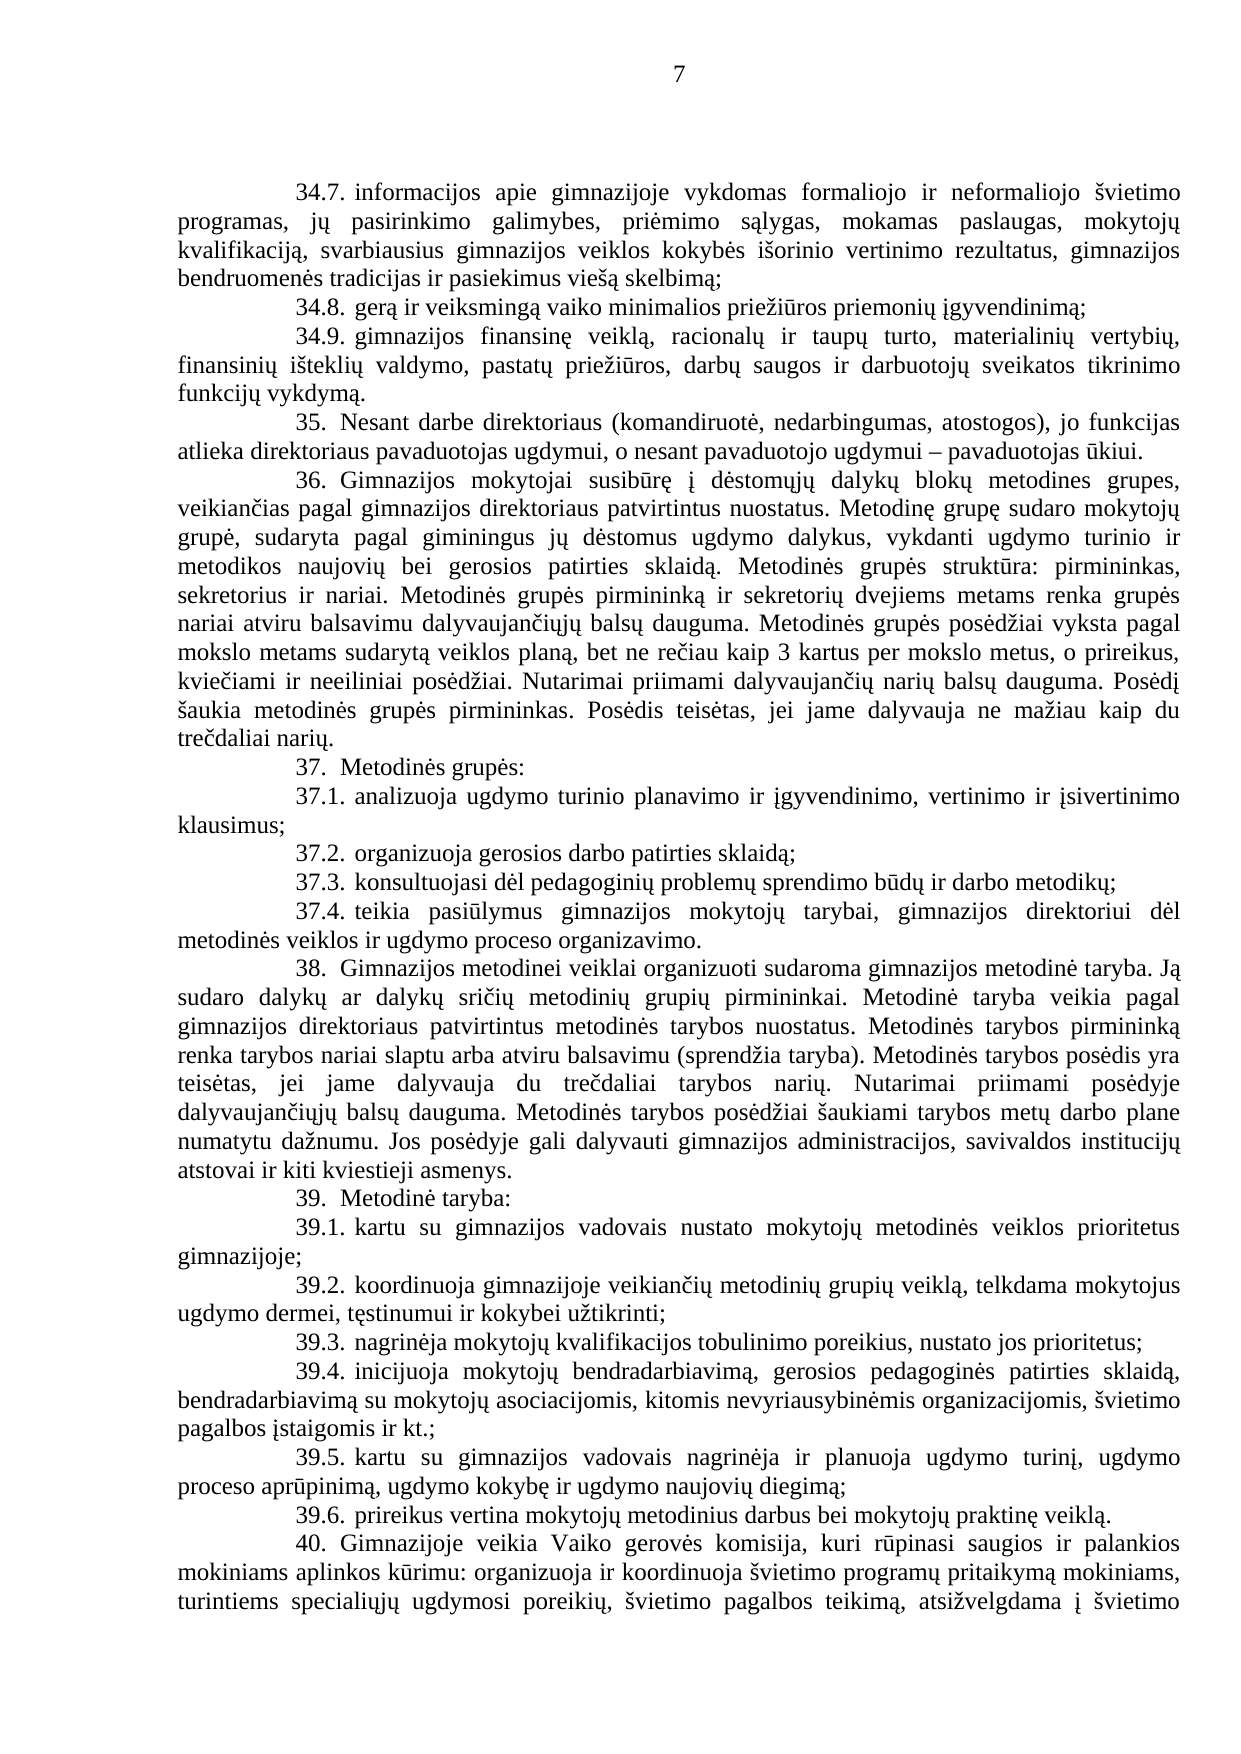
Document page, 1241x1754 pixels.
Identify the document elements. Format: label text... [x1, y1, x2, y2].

text 39.4. inicijuoja mokytojų bendradarbiavimą, gerosios pedagoginės patirties sklaidą, bendradarbiavimą su mokytojų asociacijomis, kitomis nevyriausybinėmis organizacijomis, švietimo pagalbos įstaigomis ir kt.; [177, 1356, 1181, 1442]
text 37.2. organizuoja gerosios darbo patirties sklaidą; [177, 838, 1181, 867]
text 34.7. informacijos apie gimnazijoje vykdomas formaliojo ir neformaliojo švietimo programas, jų pasirinkimo galimybes, priėmimo sąlygas, mokamas paslaugas, mokytojų kvalifikaciją, svarbiausius gimnazijos veiklos kokybės išorinio vertinimo rezultatus, gimnazijos bendruomenės tradicijas ir pasiekimus viešą skelbimą; [177, 177, 1181, 292]
text 39. Metodinė taryba: [177, 1183, 1181, 1212]
text 35. Nesant darbe direktoriaus (komandiruotė, nedarbingumas, atostogos), jo funkcijas atlieka direktoriaus pavaduotojas ugdymui, o nesant pavaduotojo ugdymui – pavaduotojas ūkiui. [177, 407, 1181, 465]
text 39.3. nagrinėja mokytojų kvalifikacijos tobulinimo poreikius, nustato jos prioritetus; [177, 1327, 1181, 1356]
text 34.9. gimnazijos finansinę veiklą, racionalų ir taupų turto, materialinių vertybių, finansinių išteklių valdymo, pastatų priežiūros, darbų saugos ir darbuotojų sveikatos tikrinimo funkcijų vykdymą. [177, 321, 1181, 407]
text 39.6. prireikus vertina mokytojų metodinius darbus bei mokytojų praktinę veiklą. [177, 1500, 1181, 1528]
text 38. Gimnazijos metodinei veiklai organizuoti sudaroma gimnazijos metodinė taryba. Ją sudaro dalykų ar dalykų sričių metodinių grupių pirmininkai. Metodinė taryba veikia pagal gimnazijos direktoriaus patvirtintus metodinės tarybos nuostatus. Metodinės tarybos pirmininką renka tarybos nariai slaptu arba atviru balsavimu (sprendžia taryba). Metodinės tarybos posėdis yra teisėtas, jei jame dalyvauja du trečdaliai tarybos narių. Nutarimai priimami posėdyje dalyvaujančiųjų balsų dauguma. Metodinės tarybos posėdžiai šaukiami tarybos metų darbo plane numatytu dažnumu. Jos posėdyje gali dalyvauti gimnazijos administracijos, savivaldos institucijų atstovai ir kiti kviestieji asmenys. [177, 953, 1181, 1183]
text 34.8. gerą ir veiksmingą vaiko minimalios priežiūros priemonių įgyvendinimą; [177, 292, 1181, 321]
text 40. Gimnazijoje veikia Vaiko gerovės komisija, kuri rūpinasi saugios ir palankios mokiniams aplinkos kūrimu: organizuoja ir koordinuoja švietimo programų pritaikymą mokiniams, turintiems specialiųjų ugdymosi poreikių, švietimo pagalbos teikimą, atsižvelgdama į švietimo [177, 1528, 1181, 1615]
text 39.1. kartu su gimnazijos vadovais nustato mokytojų metodinės veiklos prioritetus gimnazijoje; [177, 1212, 1181, 1270]
text 37.4. teikia pasiūlymus gimnazijos mokytojų tarybai, gimnazijos direktoriui dėl metodinės veiklos ir ugdymo proceso organizavimo. [177, 896, 1181, 953]
text 37.1. analizuoja ugdymo turinio planavimo ir įgyvendinimo, vertinimo ir įsivertinimo klausimus; [177, 781, 1181, 838]
text 39.2. koordinuoja gimnazijoje veikiančių metodinių grupių veiklą, telkdama mokytojus ugdymo dermei, tęstinumui ir kokybei užtikrinti; [177, 1270, 1181, 1327]
text 37. Metodinės grupės: [177, 752, 1181, 781]
text 36. Gimnazijos mokytojai susibūrę į dėstomųjų dalykų blokų metodines grupes, veikiančias pagal gimnazijos direktoriaus patvirtintus nuostatus. Metodinę grupę sudaro mokytojų grupė, sudaryta pagal giminingus jų dėstomus ugdymo dalykus, vykdanti ugdymo turinio ir metodikos naujovių bei gerosios patirties sklaidą. Metodinės grupės struktūra: pirmininkas, sekretorius ir nariai. Metodinės grupės pirmininką ir sekretorių dvejiems metams renka grupės nariai atviru balsavimu dalyvaujančiųjų balsų dauguma. Metodinės grupės posėdžiai vyksta pagal mokslo metams sudarytą veiklos planą, bet ne rečiau kaip 3 kartus per mokslo metus, o prireikus, kviečiami ir neeiliniai posėdžiai. Nutarimai priimami dalyvaujančių narių balsų dauguma. Posėdį šaukia metodinės grupės pirmininkas. Posėdis teisėtas, jei jame dalyvauja ne mažiau kaip du trečdaliai narių. [177, 465, 1181, 752]
text 39.5. kartu su gimnazijos vadovais nagrinėja ir planuoja ugdymo turinį, ugdymo proceso aprūpinimą, ugdymo kokybę ir ugdymo naujovių diegimą; [177, 1442, 1181, 1500]
text 37.3. konsultuojasi dėl pedagoginių problemų sprendimo būdų ir darbo metodikų; [177, 867, 1181, 896]
